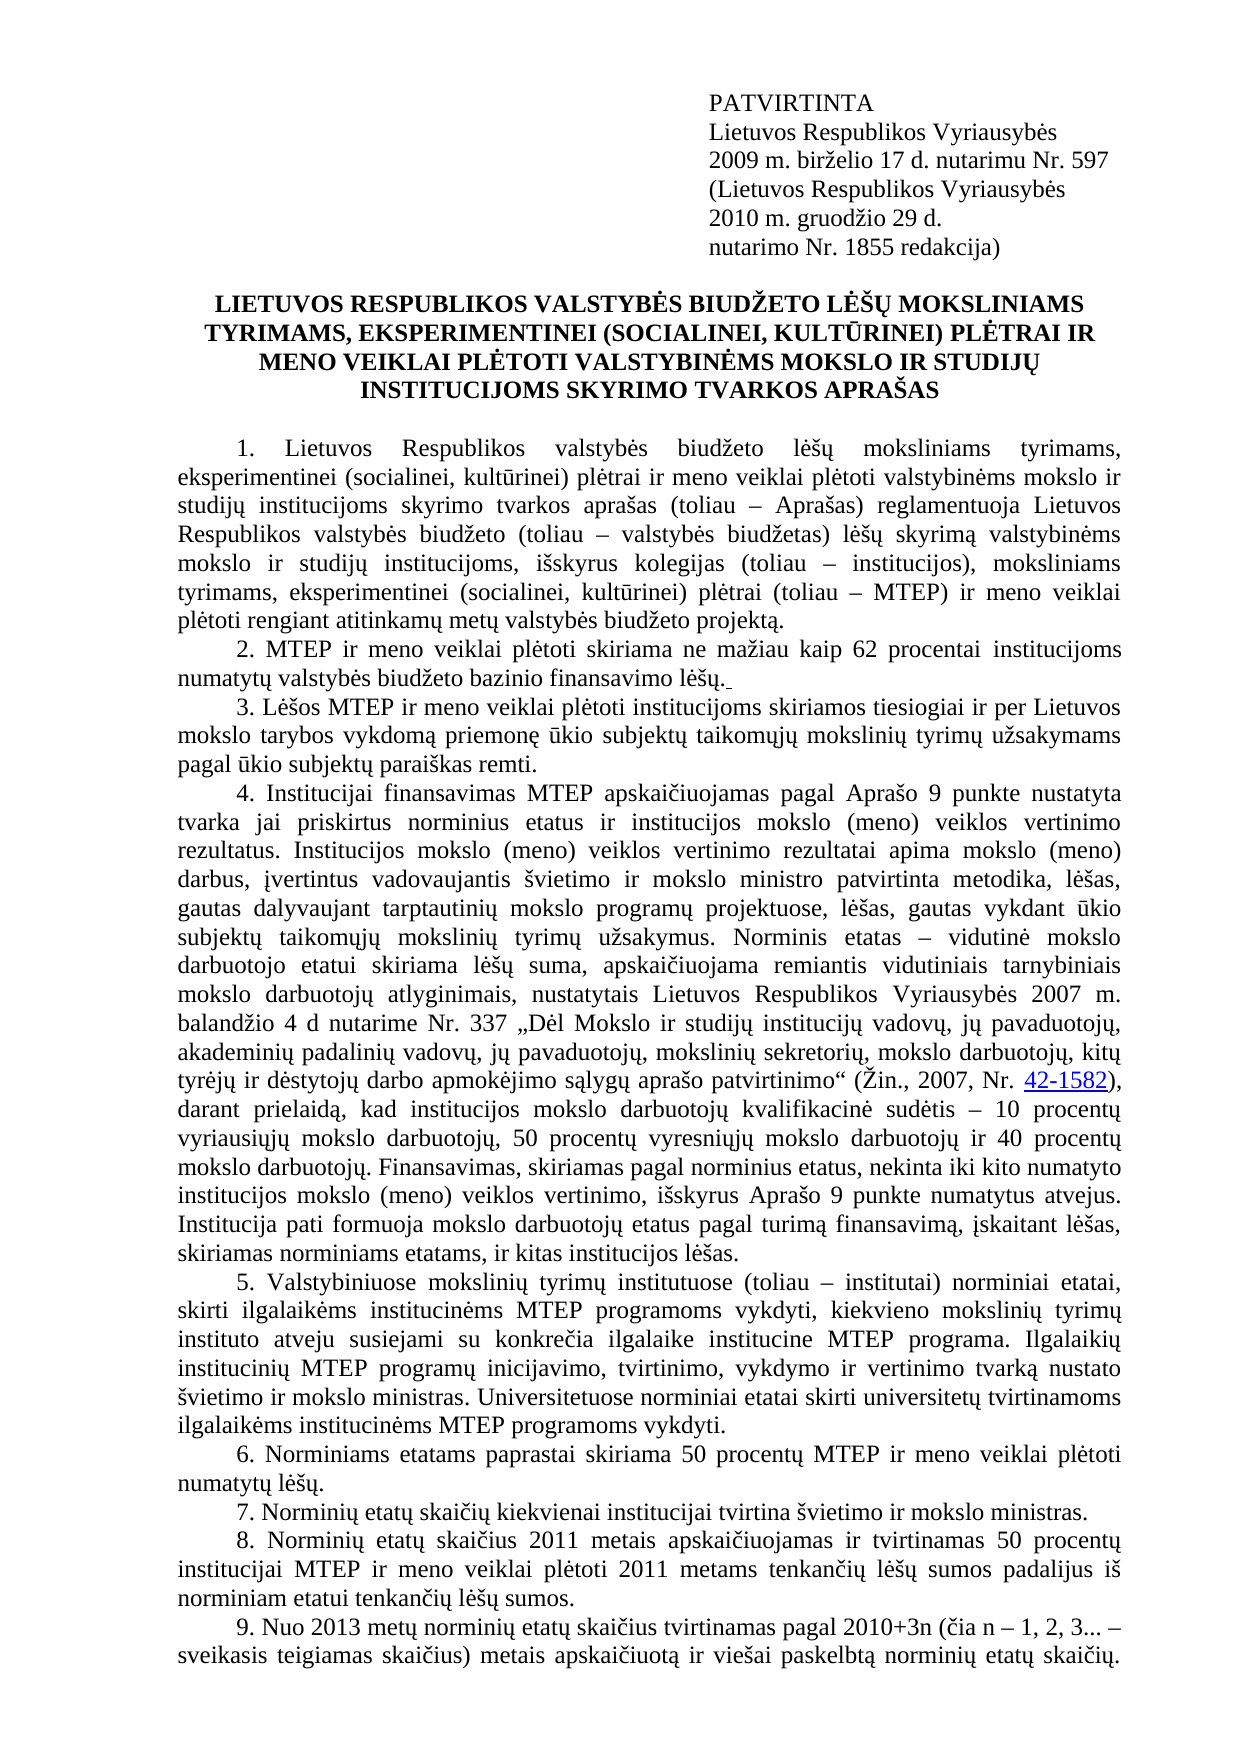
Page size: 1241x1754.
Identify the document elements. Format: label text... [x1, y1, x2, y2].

text 2010 m. gruodžio 29 d. [177, 203, 1122, 232]
text (Lietuvos Respublikos Vyriausybės [177, 174, 1122, 203]
text Lietuvos Respublikos Vyriausybės [177, 117, 1122, 145]
text 2009 m. birželio 17 d. nutarimu Nr. 597 [177, 145, 1122, 174]
text Patvirtinta [177, 88, 1122, 117]
text 6. Norminiams etatams paprastai skiriama 50 procentų MTEP ir meno veiklai plėtoti numatytų lėšų. [177, 1439, 1122, 1497]
text 7. Norminių etatų skaičių kiekvienai institucijai tvirtina švietimo ir mokslo ministras. [177, 1497, 1122, 1525]
text 8. Norminių etatų skaičius 2011 metais apskaičiuojamas ir tvirtinamas 50 procentų institucijai MTEP ir meno veiklai plėtoti 2011 metams tenkančių lėšų sumos padalijus iš norminiam etatui tenkančių lėšų sumos. [177, 1525, 1122, 1612]
text nutarimo Nr. 1855 redakcija) [177, 232, 1122, 260]
text 3. Lėšos MTEP ir meno veiklai plėtoti institucijoms skiriamos tiesiogiai ir per Lietuvos mokslo tarybos vykdomą priemonę ūkio subjektų taikomųjų mokslinių tyrimų užsakymams pagal ūkio subjektų paraiškas remti. [177, 692, 1122, 778]
text 5. Valstybiniuose mokslinių tyrimų institutuose (toliau – institutai) norminiai etatai, skirti ilgalaikėms institucinėms MTEP programoms vykdyti, kiekvieno mokslinių tyrimų instituto atveju susiejami su konkrečia ilgalaike institucine MTEP programa. Ilgalaikių institucinių MTEP programų inicijavimo, tvirtinimo, vykdymo ir vertinimo tvarką nustato švietimo ir mokslo ministras. Universitetuose norminiai etatai skirti universitetų tvirtinamoms ilgalaikėms institucinėms MTEP programoms vykdyti. [177, 1267, 1122, 1439]
text 9. Nuo 2013 metų norminių etatų skaičius tvirtinamas pagal 2010+3n (čia n – 1, 2, 3... – sveikasis teigiamas skaičius) metais apskaičiuotą ir viešai paskelbtą norminių etatų skaičių. [177, 1612, 1122, 1669]
text LIETUVOS RESPUBLIKOS VALSTYBĖS BIUDŽETO LĖŠŲ MOKSLINIAMS TYRIMAMS, EKSPERIMENTINEI (SOCIALINEI, KULTŪRINEI) plėtrai ir meno veiklai plėtoti valstybinėms mokslo ir studijų institucijoms skyrimo TVARKOS APRAŠAS [177, 289, 1122, 404]
text 4. Institucijai finansavimas MTEP apskaičiuojamas pagal Aprašo 9 punkte nustatyta tvarka jai priskirtus norminius etatus ir institucijos mokslo (meno) veiklos vertinimo rezultatus. Institucijos mokslo (meno) veiklos vertinimo rezultatai apima mokslo (meno) darbus, įvertintus vadovaujantis švietimo ir mokslo ministro patvirtinta metodika, lėšas, gautas dalyvaujant tarptautinių mokslo programų projektuose, lėšas, gautas vykdant ūkio subjektų taikomųjų mokslinių tyrimų užsakymus. Norminis etatas – vidutinė mokslo darbuotojo etatui skiriama lėšų suma, apskaičiuojama remiantis vidutiniais tarnybiniais mokslo darbuotojų atlyginimais, nustatytais Lietuvos Respublikos Vyriausybės 2007 m. balandžio 4 d nutarime Nr. 337 „Dėl Mokslo ir studijų institucijų vadovų, jų pavaduotojų, akademinių padalinių vadovų, jų pavaduotojų, mokslinių sekretorių, mokslo darbuotojų, kitų tyrėjų ir dėstytojų darbo apmokėjimo sąlygų aprašo patvirtinimo“ (Žin., 2007, Nr. 42-1582), darant prielaidą, kad institucijos mokslo darbuotojų kvalifikacinė sudėtis – 10 procentų vyriausiųjų mokslo darbuotojų, 50 procentų vyresniųjų mokslo darbuotojų ir 40 procentų mokslo darbuotojų. Finansavimas, skiriamas pagal norminius etatus, nekinta iki kito numatyto institucijos mokslo (meno) veiklos vertinimo, išskyrus Aprašo 9 punkte numatytus atvejus. Institucija pati formuoja mokslo darbuotojų etatus pagal turimą finansavimą, įskaitant lėšas, skiriamas norminiams etatams, ir kitas institucijos lėšas. [177, 778, 1122, 1267]
text 2. MTEP ir meno veiklai plėtoti skiriama ne mažiau kaip 62 procentai institucijoms numatytų valstybės biudžeto bazinio finansavimo lėšų. [177, 634, 1122, 692]
text 1. Lietuvos Respublikos valstybės biudžeto lėšų moksliniams tyrimams, eksperimentinei (socialinei, kultūrinei) plėtrai ir meno veiklai plėtoti valstybinėms mokslo ir studijų institucijoms skyrimo tvarkos aprašas (toliau – Aprašas) reglamentuoja Lietuvos Respublikos valstybės biudžeto (toliau – valstybės biudžetas) lėšų skyrimą valstybinėms mokslo ir studijų institucijoms, išskyrus kolegijas (toliau – institucijos), moksliniams tyrimams, eksperimentinei (socialinei, kultūrinei) plėtrai (toliau – MTEP) ir meno veiklai plėtoti rengiant atitinkamų metų valstybės biudžeto projektą. [177, 433, 1122, 634]
